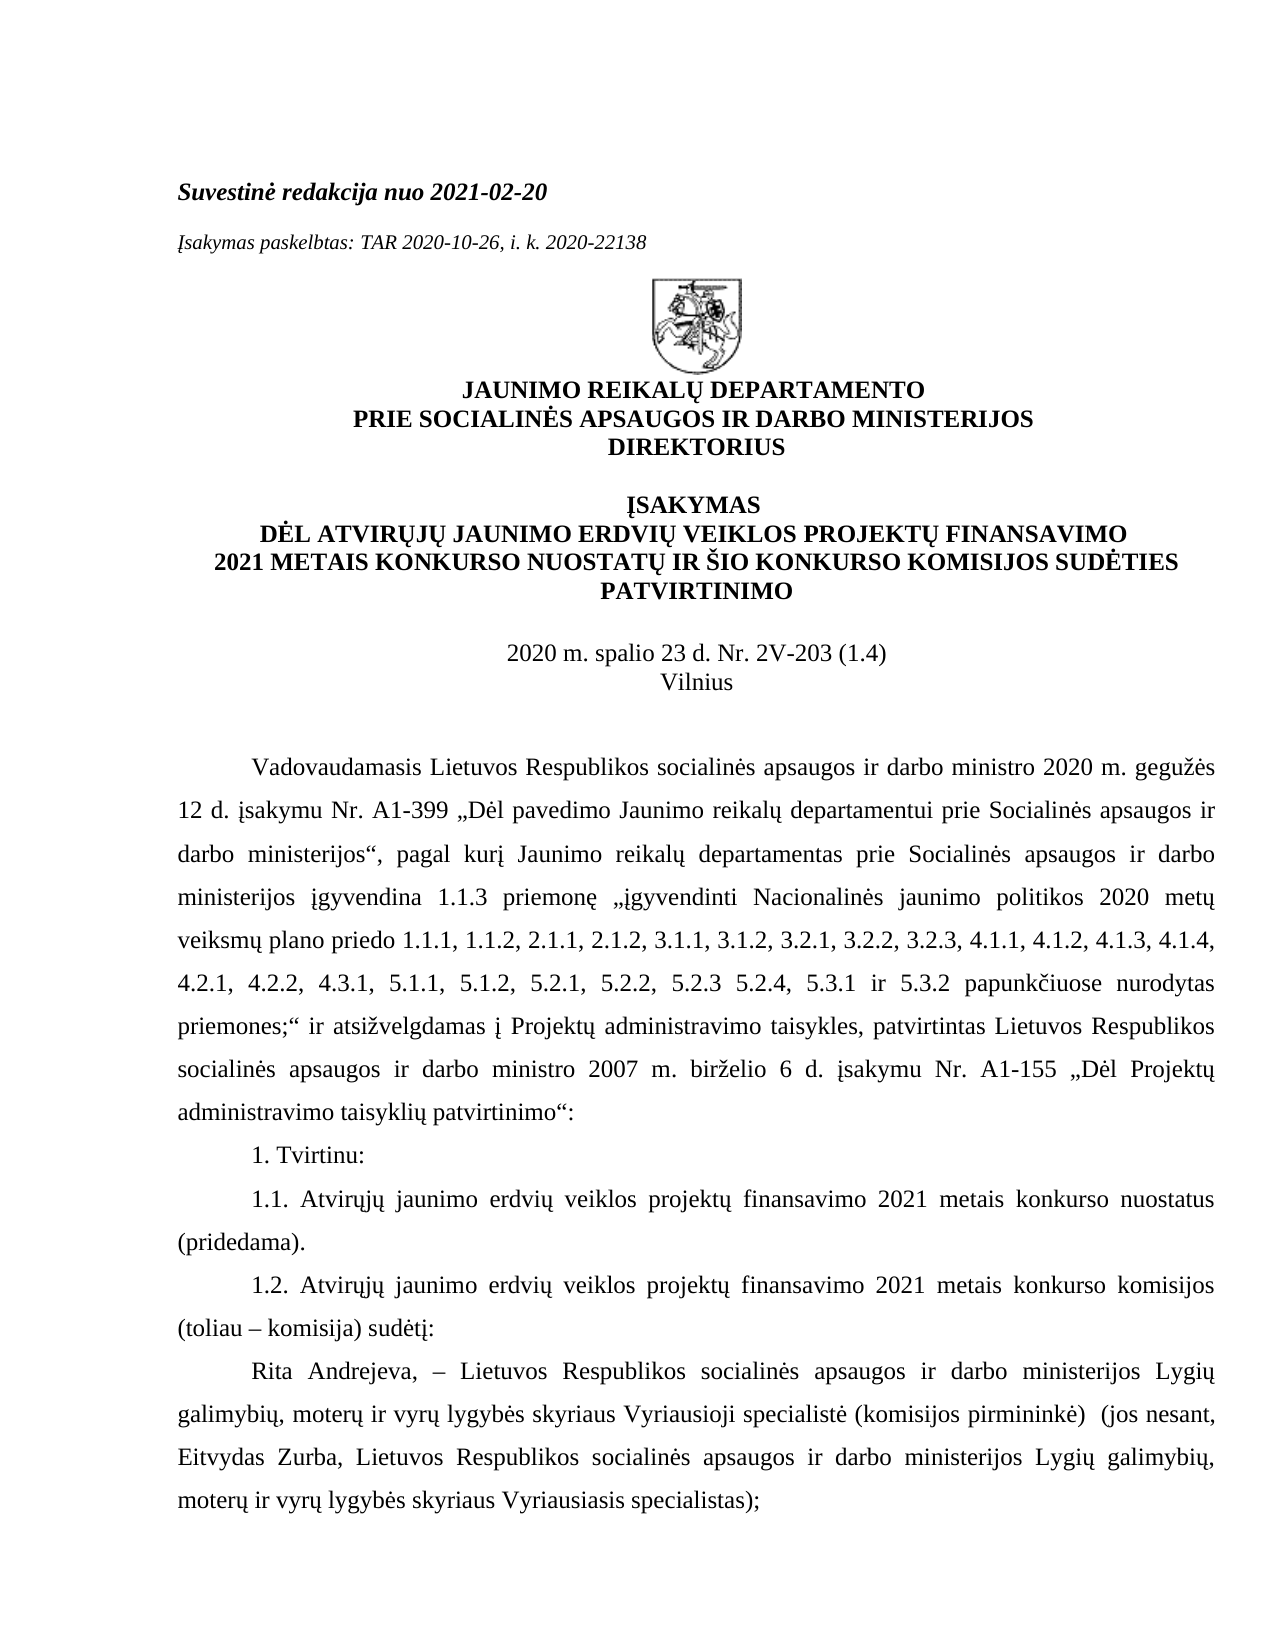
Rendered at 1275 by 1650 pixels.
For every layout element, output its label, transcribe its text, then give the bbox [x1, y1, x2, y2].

text Rita Andrejeva, – Lietuvos Respublikos socialinės apsaugos ir darbo ministerijos Lygių galimybių, moterų ir vyrų lygybės skyriaus Vyriausioji specialistė (komisijos pirmininkė) (jos nesant, Eitvydas Zurba, Lietuvos Respublikos socialinės apsaugos ir darbo ministerijos Lygių galimybių, moterų ir vyrų lygybės skyriaus Vyriausiasis specialistas); [177, 1356, 1216, 1514]
text PRIE SOCIALINĖS APSAUGOS IR DARBO MINISTERIJOS [177, 404, 1216, 432]
text 2020 m. spalio 23 d. Nr. 2V-203 (1.4) [177, 638, 1216, 667]
text Vadovaudamasis Lietuvos Respublikos socialinės apsaugos ir darbo ministro 2020 m. gegužės 12 d. įsakymu Nr. A1-399 „Dėl pavedimo Jaunimo reikalų departamentui prie Socialinės apsaugos ir darbo ministerijos“, pagal kurį Jaunimo reikalų departamentas prie Socialinės apsaugos ir darbo ministerijos įgyvendina 1.1.3 priemonę „įgyvendinti Nacionalinės jaunimo politikos 2020 metų veiksmų plano priedo 1.1.1, 1.1.2, 2.1.1, 2.1.2, 3.1.1, 3.1.2, 3.2.1, 3.2.2, 3.2.3, 4.1.1, 4.1.2, 4.1.3, 4.1.4, 4.2.1, 4.2.2, 4.3.1, 5.1.1, 5.1.2, 5.2.1, 5.2.2, 5.2.3 5.2.4, 5.3.1 ir 5.3.2 papunkčiuose nurodytas priemones;“ ir atsižvelgdamas į Projektų administravimo taisykles, patvirtintas Lietuvos Respublikos socialinės apsaugos ir darbo ministro 2007 m. birželio 6 d. įsakymu Nr. A1-155 „Dėl Projektų administravimo taisyklių patvirtinimo“: [177, 752, 1216, 1126]
text Įsakymas paskelbtas: TAR 2020-10-26, i. k. 2020-22138 [177, 230, 1216, 254]
text ĮSAKYMAS [177, 490, 1216, 519]
text DĖL ATVIRŲJŲ JAUNIMO ERDVIŲ VEIKLOS PROJEKTŲ FINANSAVIMO 2021 METAIS KONKURSO NUOSTATŲ IR ŠIO KONKURSO KOMISIJOS SUDĖTIES PATVIRTINIMO [177, 519, 1216, 605]
text 1.1. Atvirųjų jaunimo erdvių veiklos projektų finansavimo 2021 metais konkurso nuostatus (pridedama). [177, 1184, 1216, 1256]
text JAUNIMO REIKALŲ DEPARTAMENTO [177, 375, 1216, 404]
text DIREKTORIUS [177, 432, 1216, 461]
text Suvestinė redakcija nuo 2021-02-20 [177, 177, 1216, 206]
text 1.2. Atvirųjų jaunimo erdvių veiklos projektų finansavimo 2021 metais konkurso komisijos (toliau – komisija) sudėtį: [177, 1270, 1216, 1342]
text Vilnius [177, 667, 1216, 695]
text 1. Tvirtinu: [177, 1141, 1216, 1169]
